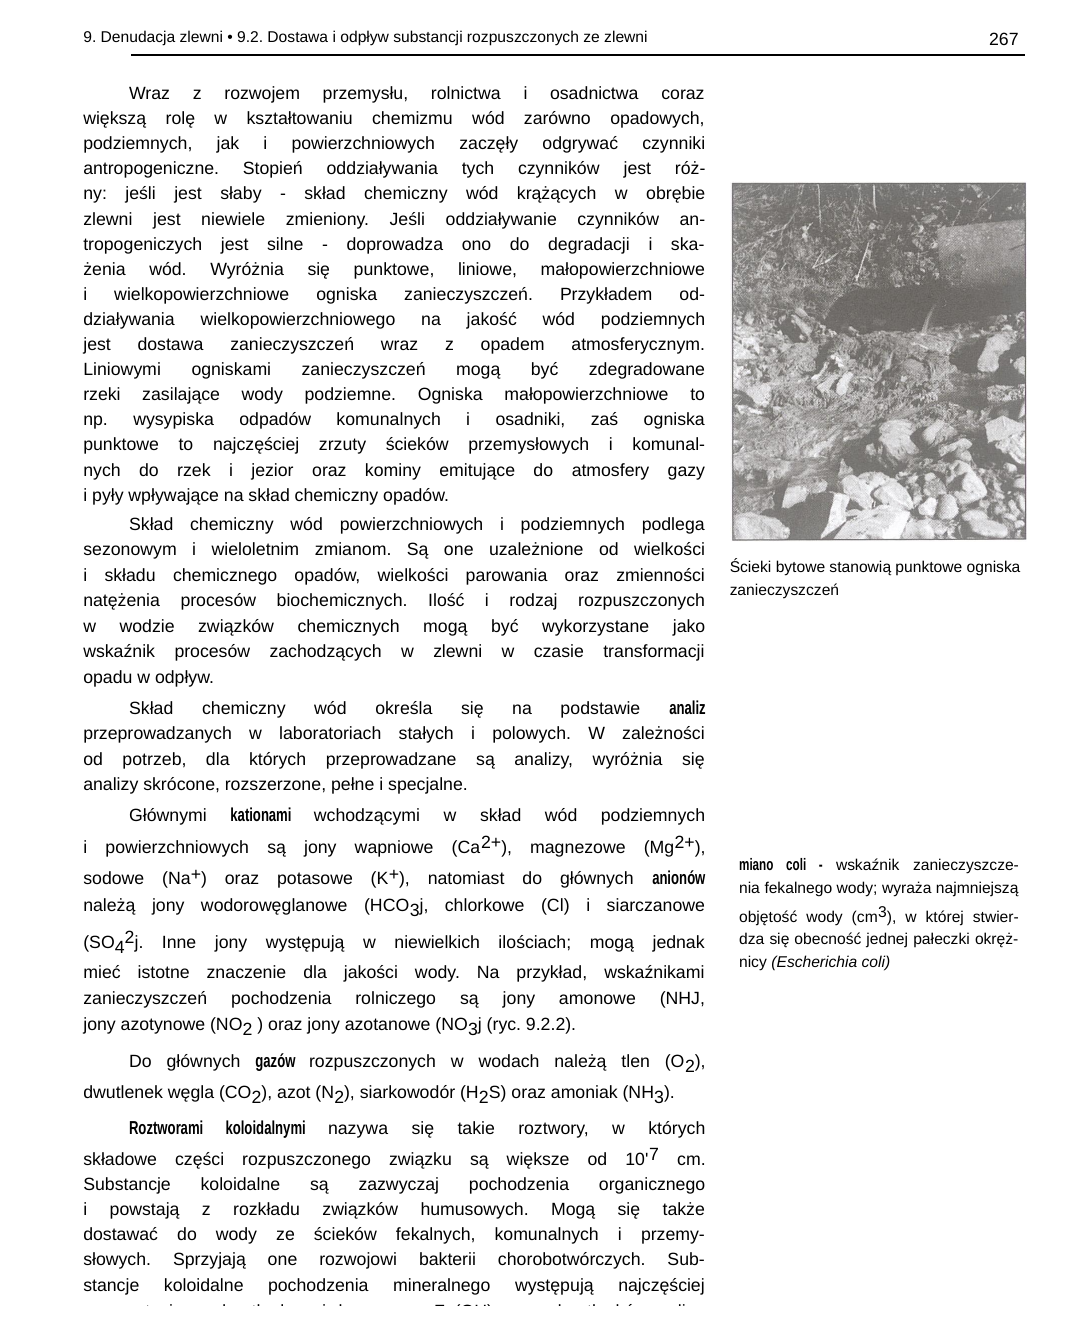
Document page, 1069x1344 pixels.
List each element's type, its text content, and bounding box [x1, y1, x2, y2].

text miano coli - wskaźnik zanieczyszcze- nia fekalnego wody; wyraża najmniejszą objętość wody (cm3), w której stwier- dza się obecność jednej pałeczki okręż- nicy (Escherichia coli) [739, 855, 1019, 970]
text Skład chemiczny wód powierzchniowych i podziemnych podlega sezonowym i wieloletnim zmianom. Są one uzależnione od wielkości i składu chemicznego opadów, wielkości parowania oraz zmienności natężenia procesów biochemicznych. Ilość i rodzaj rozpuszczonych w wodzie związków chemicznych mogą być wykorzystane jako wskaźnik procesów zachodzących w zlewni w czasie transformacji opadu w odpływ. [83, 514, 705, 687]
text 267 [989, 28, 1029, 49]
text Do głównych gazów rozpuszczonych w wodach należą tlen (O2), dwutlenek węgla (CO2), azot (N2), siarkowodór (H2S) oraz amoniak (NH3). [83, 1050, 705, 1107]
text Ścieki bytowe stanowią punktowe ogniska zanieczyszczeń [729, 558, 1028, 598]
text 9. Denudacja zlewni • 9.2. Dostawa i odpływ substancji rozpuszczonych ze zlewni [83, 28, 677, 46]
text Skład chemiczny wód określa się na podstawie analiz przeprowadzanych w laboratoriach stałych i polowych. W zależności od potrzeb, dla których przeprowadzane są analizy, wyróżnia się analizy skrócone, rozszerzone, pełne i specjalne. [83, 696, 705, 794]
text Głównymi kationami wchodzącymi w skład wód podziemnych i powierzchniowych są jony wapniowe (Ca2+), magnezowe (Mg2+), sodowe (Na+) oraz potasowe (K+), natomiast do głównych anionów należą jony wodorowęglanowe (HCO3j, chlorkowe (Cl) i siarczanowe (SO42j. Inne jony występują w niewielkich ilościach; mogą jednak mieć istotne znaczenie dla jakości wody. Na przykład, wskaźnikami zanieczyszczeń pochodzenia rolniczego są jony amonowe (NHJ, jony azotynowe (NO2 ) oraz jony azotanowe (NO3j (ryc. 9.2.2). [83, 804, 705, 1039]
text Roztworami koloidalnymi nazywa się takie roztwory, w których składowe części rozpuszczonego związku są większe od 10'7 cm. Substancje koloidalne są zazwyczaj pochodzenia organicznego i powstają z rozkładu związków humusowych. Mogą się także dostawać do wody ze ścieków fekalnych, komunalnych i przemy- słowych. Sprzyjają one rozwojowi bakterii chorobotwórczych. Sub- stancje koloidalne pochodzenia mineralnego występują najczęściej w postaci wodorotlenku żelazowego Fe(OH)3, wodorotlenków glinu Al(OH)3 albo koloidalnej krzemionki SiO2. [83, 1117, 705, 1305]
text Wraz z rozwojem przemysłu, rolnictwa i osadnictwa coraz większą rolę w kształtowaniu chemizmu wód zarówno opadowych, podziemnych, jak i powierzchniowych zaczęły odgrywać czynniki antropogeniczne. Stopień oddziaływania tych czynników jest róż- ny: jeśli jest słaby - skład chemiczny wód krążących w obrębie zlewni jest niewiele zmieniony. Jeśli oddziaływanie czynników an- tropogeniczych jest silne - doprowadza ono do degradacji i ska- żenia wód. Wyróżnia się punktowe, liniowe, małopowierzchniowe i wielkopowierzchniowe ogniska zanieczyszczeń. Przykładem od- działywania wielkopowierzchniowego na jakość wód podziemnych jest dostawa zanieczyszczeń wraz z opadem atmosferycznym. Liniowymi ogniskami zanieczyszczeń mogą być zdegradowane rzeki zasilające wody podziemne. Ogniska małopowierzchniowe to np. wysypiska odpadów komunalnych i osadniki, zaś ogniska punktowe to najczęściej zrzuty ścieków przemysłowych i komunal- nych do rzek i jezior oraz kominy emitujące do atmosfery gazy i pyły wpływające na skład chemiczny opadów. [83, 83, 705, 505]
